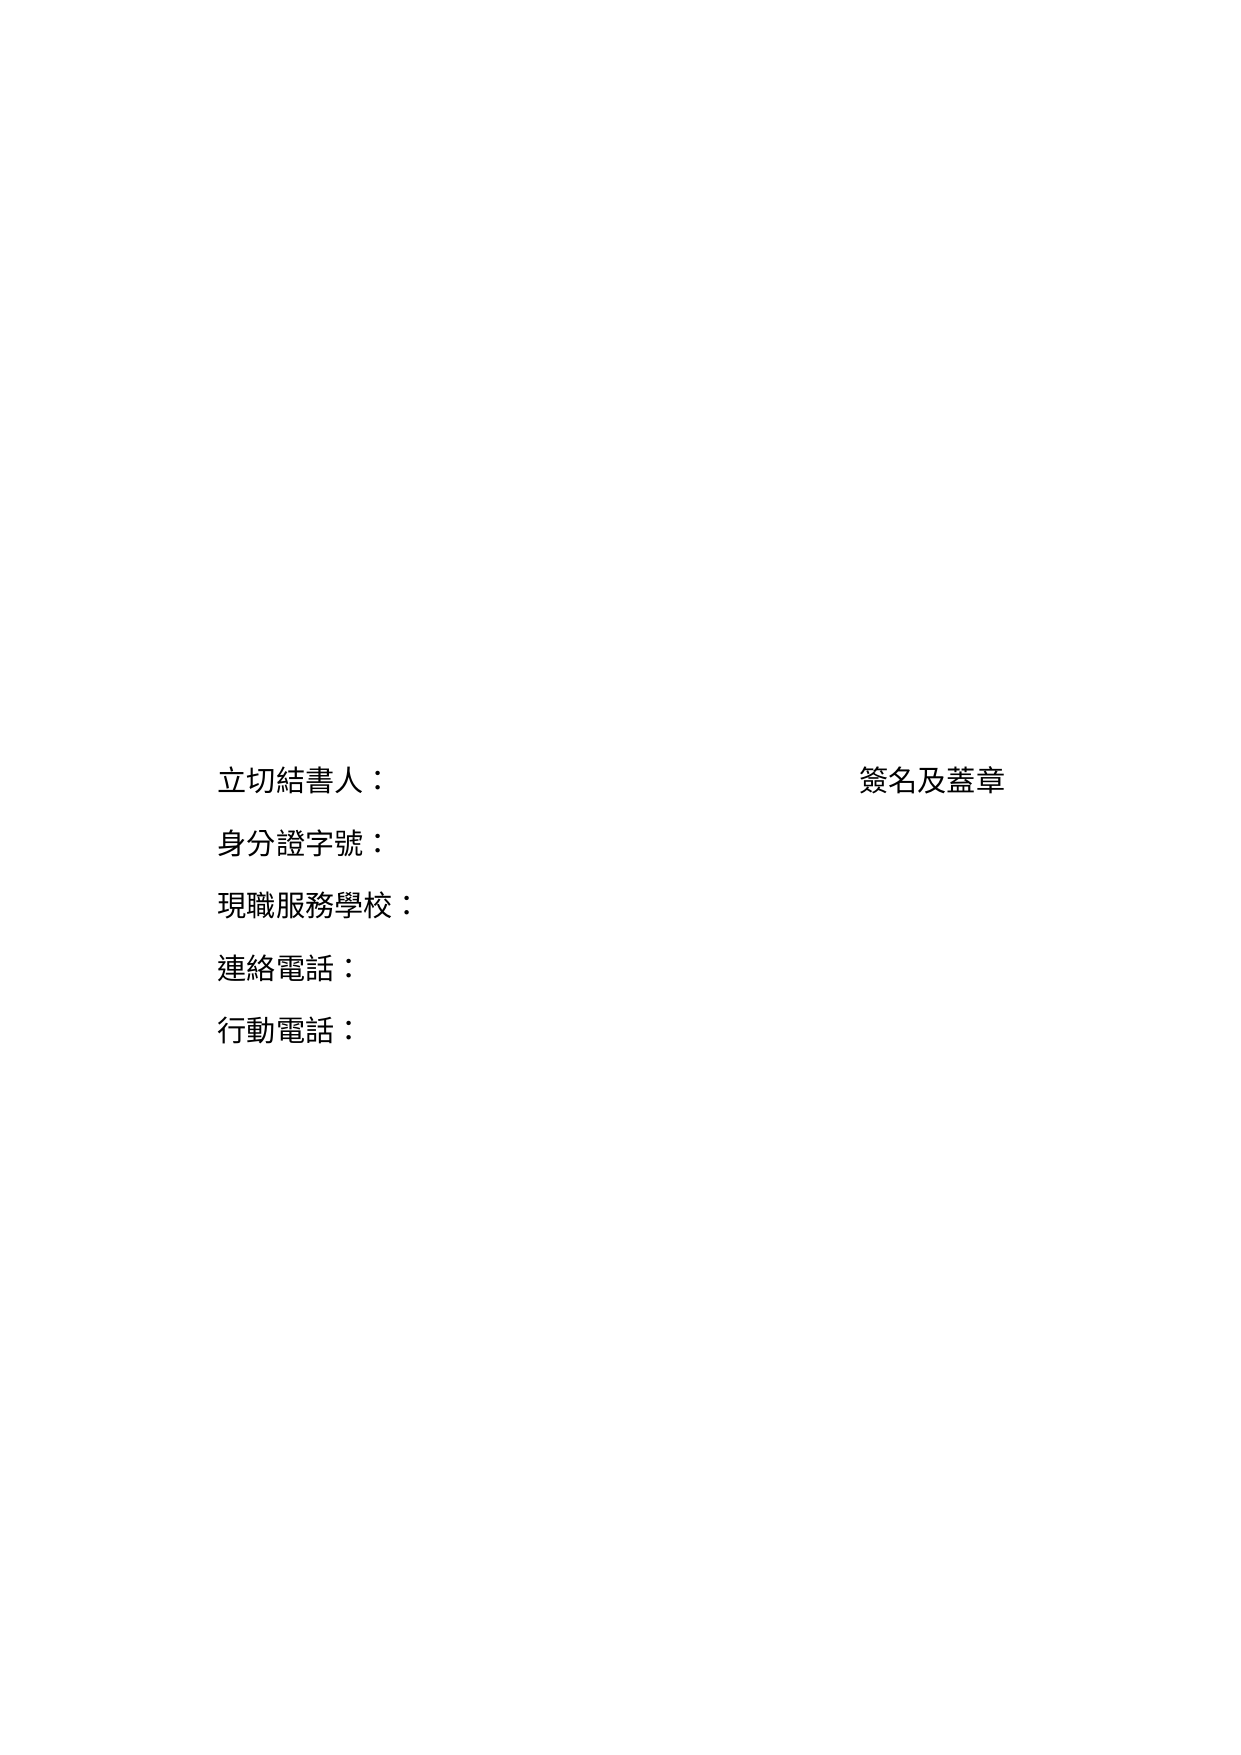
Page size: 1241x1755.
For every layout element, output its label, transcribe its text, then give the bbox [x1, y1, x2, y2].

text 行動電話： [130, 987, 1146, 1050]
text 立切結書人： 簽名及蓋章 [130, 737, 1146, 800]
text 連絡電話： [130, 925, 1146, 987]
text 身分證字號： [130, 800, 1146, 862]
text 現職服務學校： [130, 862, 1146, 925]
